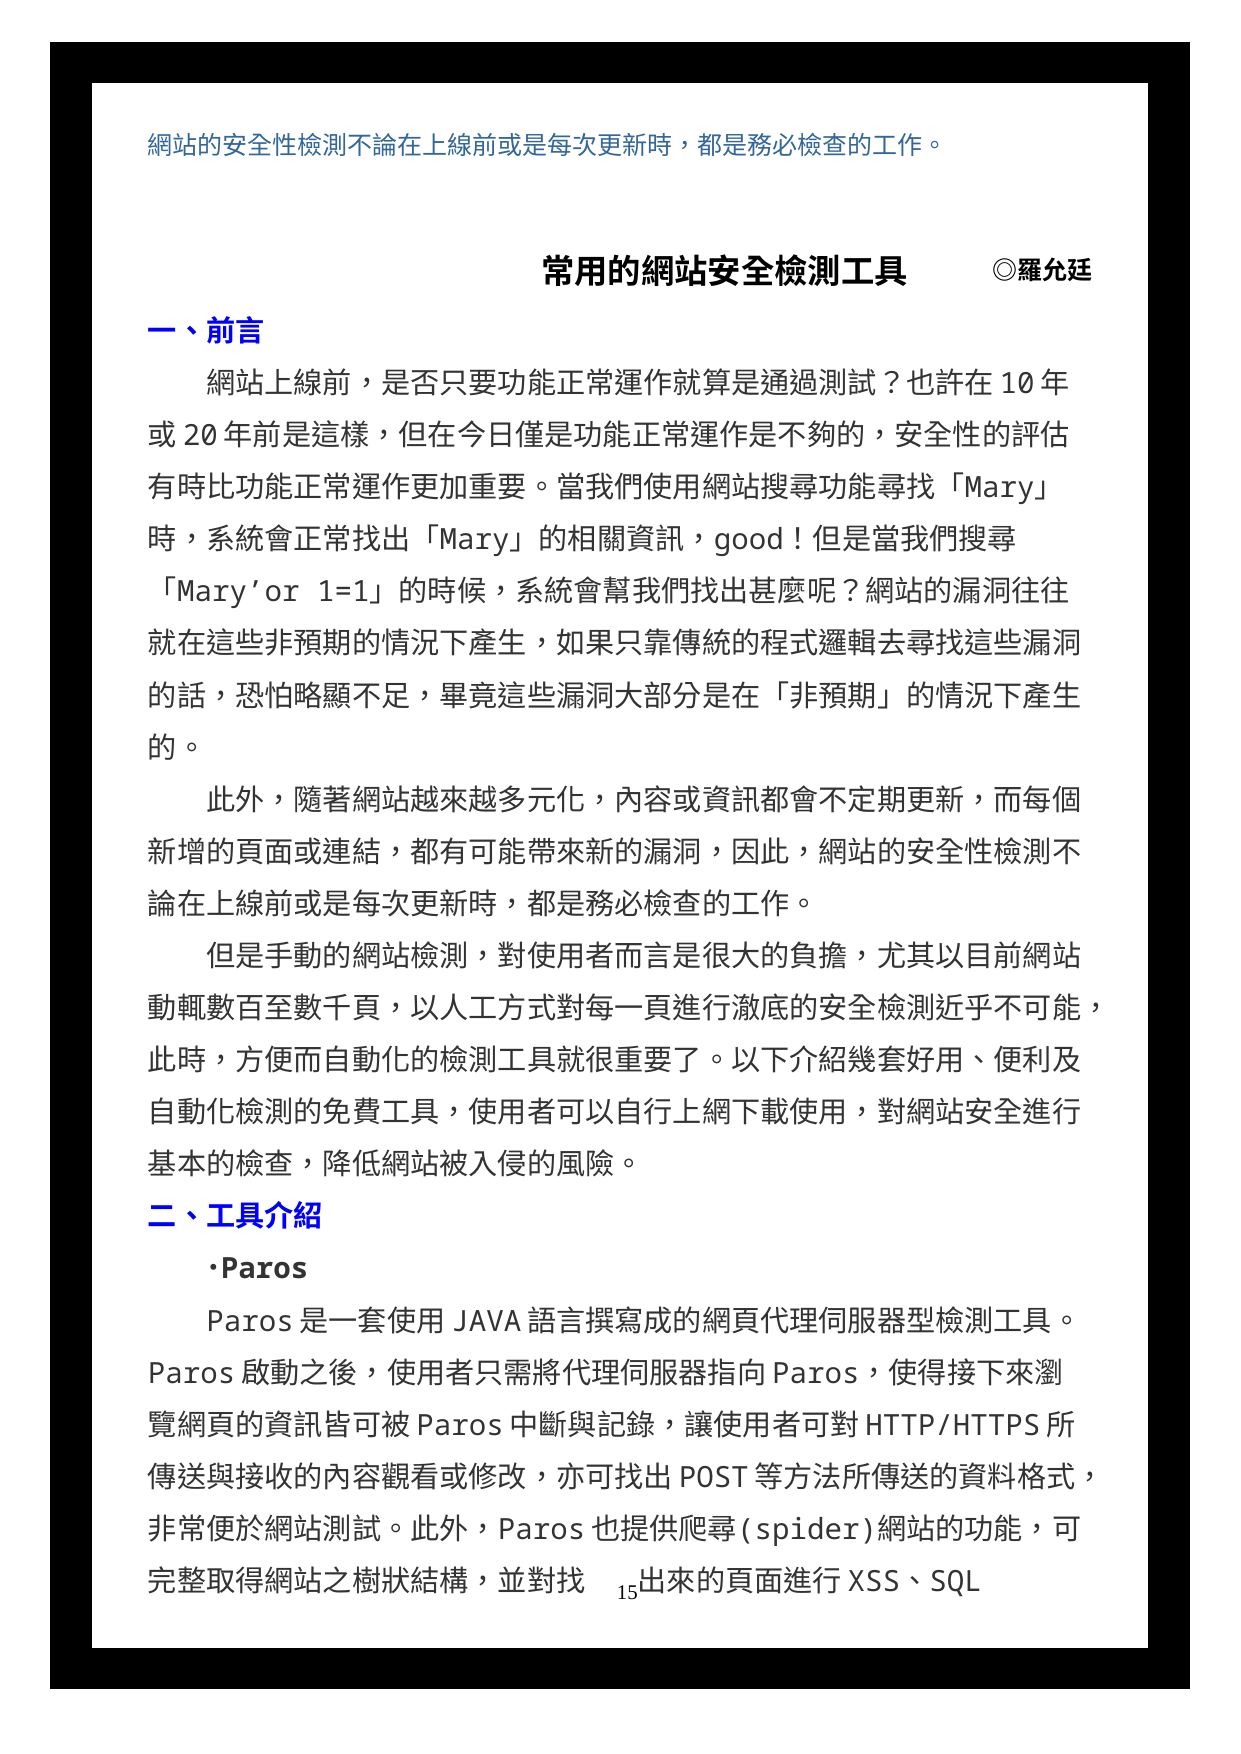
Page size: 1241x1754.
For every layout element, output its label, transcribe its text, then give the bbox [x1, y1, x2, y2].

text 網站上線前，是否只要功能正常運作就算是通過測試？也許在10年或20年前是這樣，但在今日僅是功能正常運作是不夠的，安全性的評估有時比功能正常運作更加重要。當我們使用網站搜尋功能尋找「Mary」時，系統會正常找出「Mary」的相關資訊，good！但是當我們搜尋「Mary’or 1=1」的時候，系統會幫我們找出甚麼呢？網站的漏洞往往就在這些非預期的情況下產生，如果只靠傳統的程式邏輯去尋找這些漏洞的話，恐怕略顯不足，畢竟這些漏洞大部分是在「非預期」的情況下產生的。 [148, 352, 1092, 768]
subtitle 一、前言 [148, 300, 1092, 352]
text 網站的安全性檢測不論在上線前或是每次更新時，都是務必檢查的工作。 [148, 102, 1092, 164]
text 此外，隨著網站越來越多元化，內容或資訊都會不定期更新，而每個新增的頁面或連結，都有可能帶來新的漏洞，因此，網站的安全性檢測不論在上線前或是每次更新時，都是務必檢查的工作。 [148, 768, 1092, 925]
subtitle 二、工具介紹 [148, 1185, 1092, 1237]
text 但是手動的網站檢測，對使用者而言是很大的負擔，尤其以目前網站動輒數百至數千頁，以人工方式對每一頁進行澈底的安全檢測近乎不可能，此時，方便而自動化的檢測工具就很重要了。以下介紹幾套好用、便利及自動化檢測的免費工具，使用者可以自行上網下載使用，對網站安全進行基本的檢查，降低網站被入侵的風險。 [148, 925, 1092, 1185]
text Paros是一套使用JAVA語言撰寫成的網頁代理伺服器型檢測工具。Paros啟動之後，使用者只需將代理伺服器指向Paros，使得接下來瀏覽網頁的資訊皆可被Paros中斷與記錄，讓使用者可對HTTP/HTTPS所傳送與接收的內容觀看或修改，亦可找出POST等方法所傳送的資料格式，非常便於網站測試。此外，Paros也提供爬尋(spider)網站的功能，可完整取得網站之樹狀結構，並對找出來的頁面進行XSS、SQL Injection及資訊揭露與不適當錯誤處置等基本網頁弱點進行掃描。整體來說，Paros是一套以網頁代理伺服器型的檢測工具，功能性可說是非常完整，其操作畫面詳見圖１，但比較可惜的是此軟體已有一段時間沒有進行更新，目前最新的版本仍是2006年８月８日所公布的3.2.13版。 [148, 1289, 1092, 1602]
subtitle 常用的網站安全檢測工具 ◎羅允廷 [148, 227, 1092, 289]
text ˙Paros [148, 1237, 1092, 1289]
